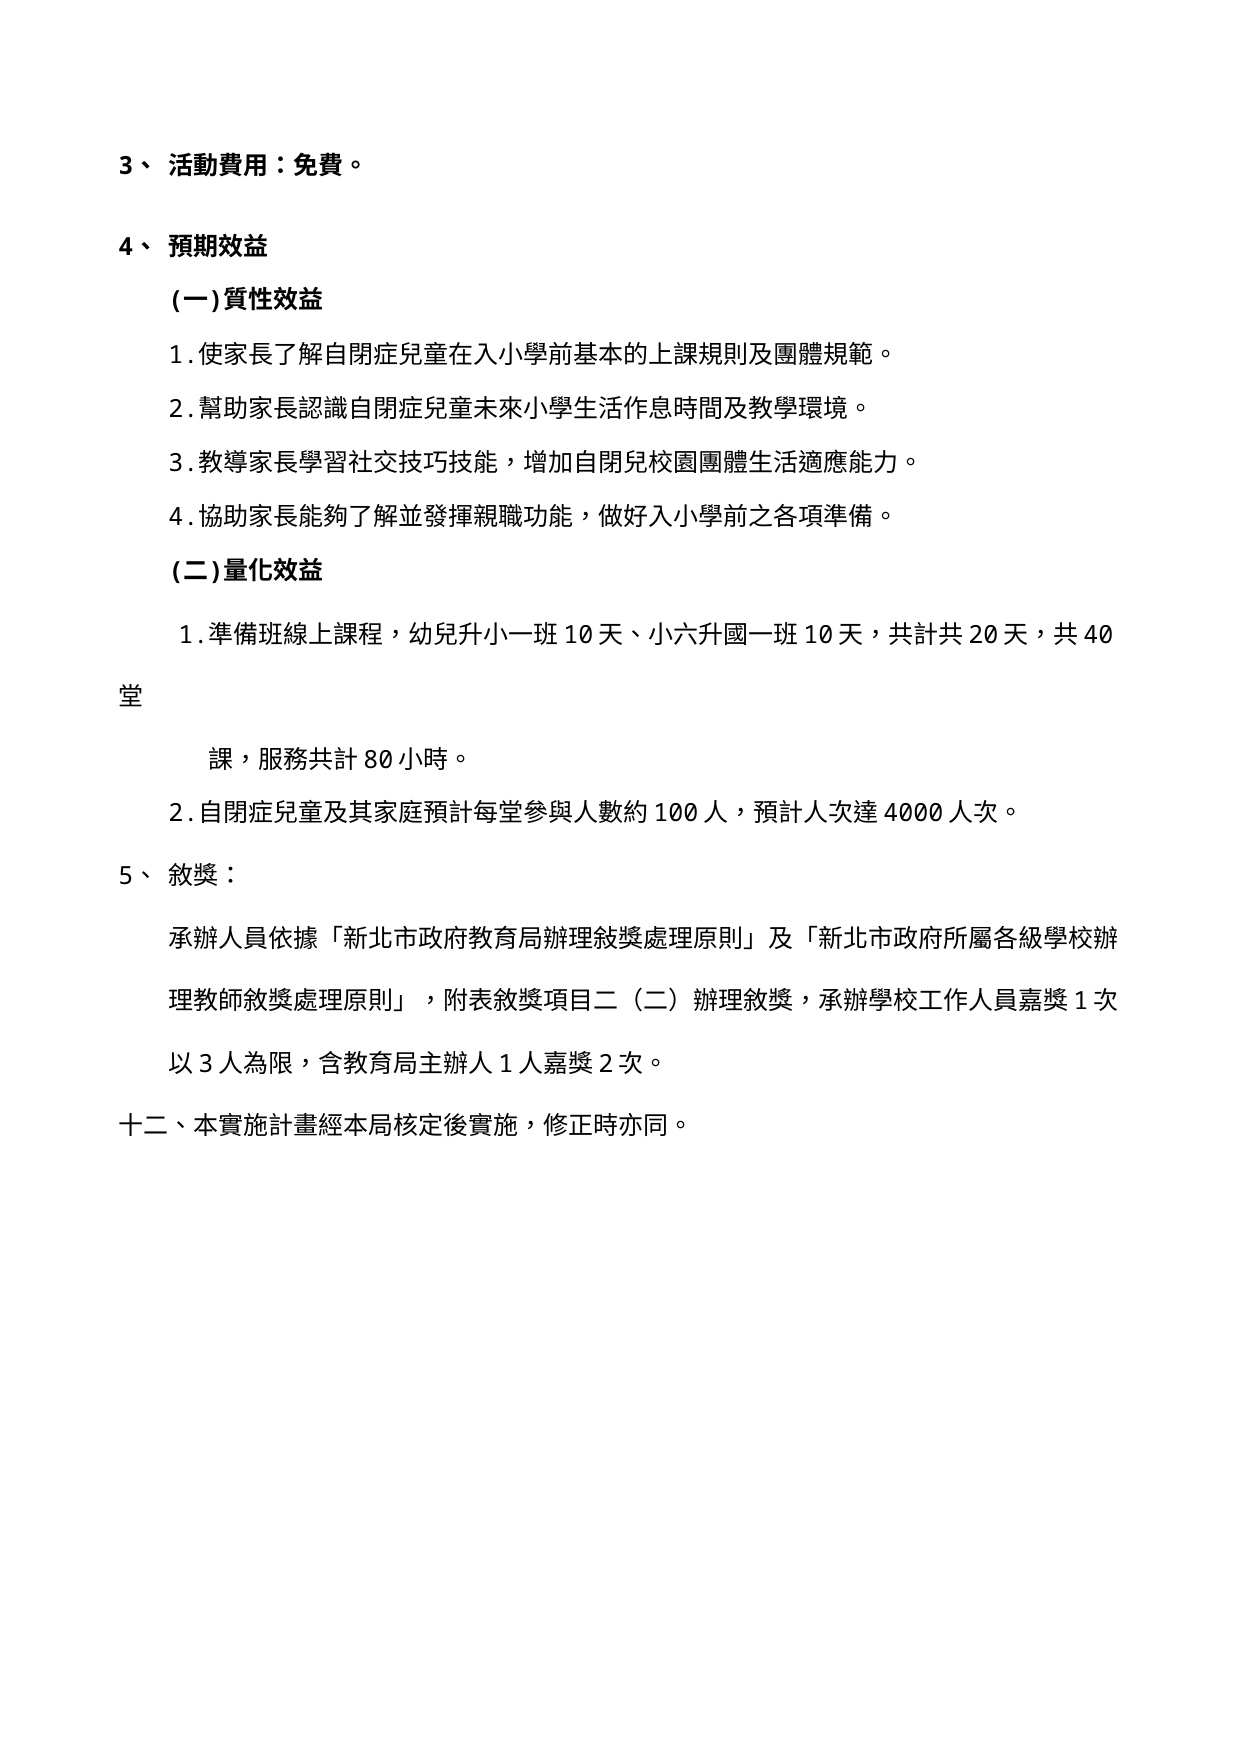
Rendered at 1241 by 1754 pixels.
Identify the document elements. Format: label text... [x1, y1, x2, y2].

text 4.協助家長能夠了解並發揮親職功能，做好入小學前之各項準備。 [168, 482, 1128, 536]
text 3.教導家長學習社交技巧技能，增加自閉兒校園團體生活適應能力。 [168, 428, 1128, 482]
list 敘獎： [118, 832, 1128, 895]
text 十二、本實施計畫經本局核定後實施，修正時亦同。 [118, 1082, 1128, 1145]
list 預期效益 [118, 203, 1128, 266]
text 承辦人員依據「新北市政府教育局辦理敍獎處理原則」及「新北市政府所屬各級學校辦理教師敘獎處理原則」，附表敘獎項目二（二）辦理敘獎，承辦學校工作人員嘉獎1次以3人為限，含教育局主辦人1人嘉獎2次。 [168, 895, 1128, 1082]
text (一)質性效益 [168, 266, 1128, 320]
text 課，服務共計80小時。 [118, 716, 1128, 778]
text 1.使家長了解自閉症兒童在入小學前基本的上課規則及團體規範。 [168, 320, 1128, 374]
list 活動費用：免費。 [118, 122, 1128, 184]
text 1.準備班線上課程，幼兒升小一班10天、小六升國一班10天，共計共20天，共40堂 [118, 591, 1128, 716]
text (二)量化效益 [168, 536, 1128, 591]
text 2.自閉症兒童及其家庭預計每堂參與人數約100人，預計人次達4000人次。 [168, 778, 1128, 832]
text 2.幫助家長認識自閉症兒童未來小學生活作息時間及教學環境。 [168, 374, 1128, 428]
